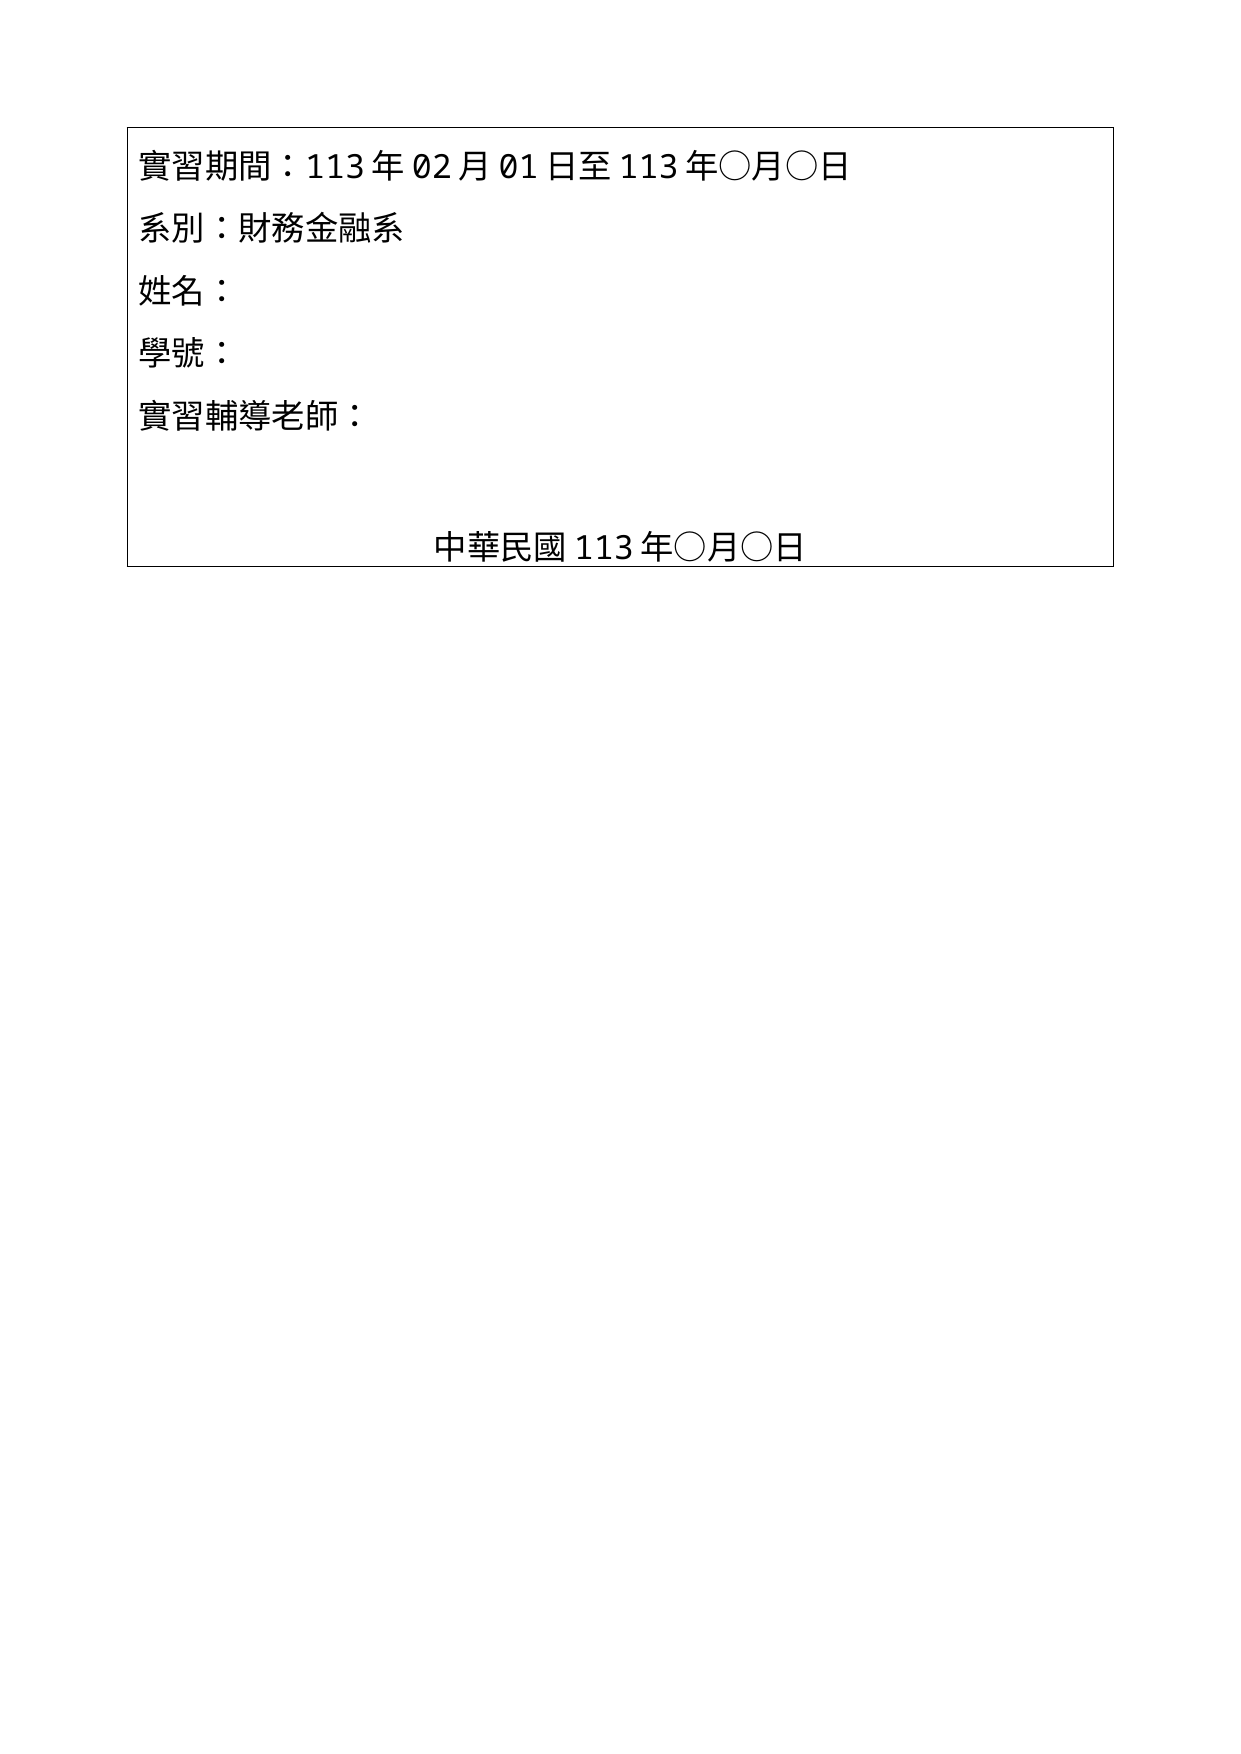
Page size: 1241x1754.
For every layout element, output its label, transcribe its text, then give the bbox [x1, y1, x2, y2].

table_header 112學年度校外實習課程成果報告 實習類型：□學年課程 □學期課程 □暑期課程 實習機構： 實習期間：113年02月01日至113年○月○日 系別：財務金融系 姓名： 學號： 實習輔導老師： 中華民國113年○月○日 [128, 128, 1113, 566]
